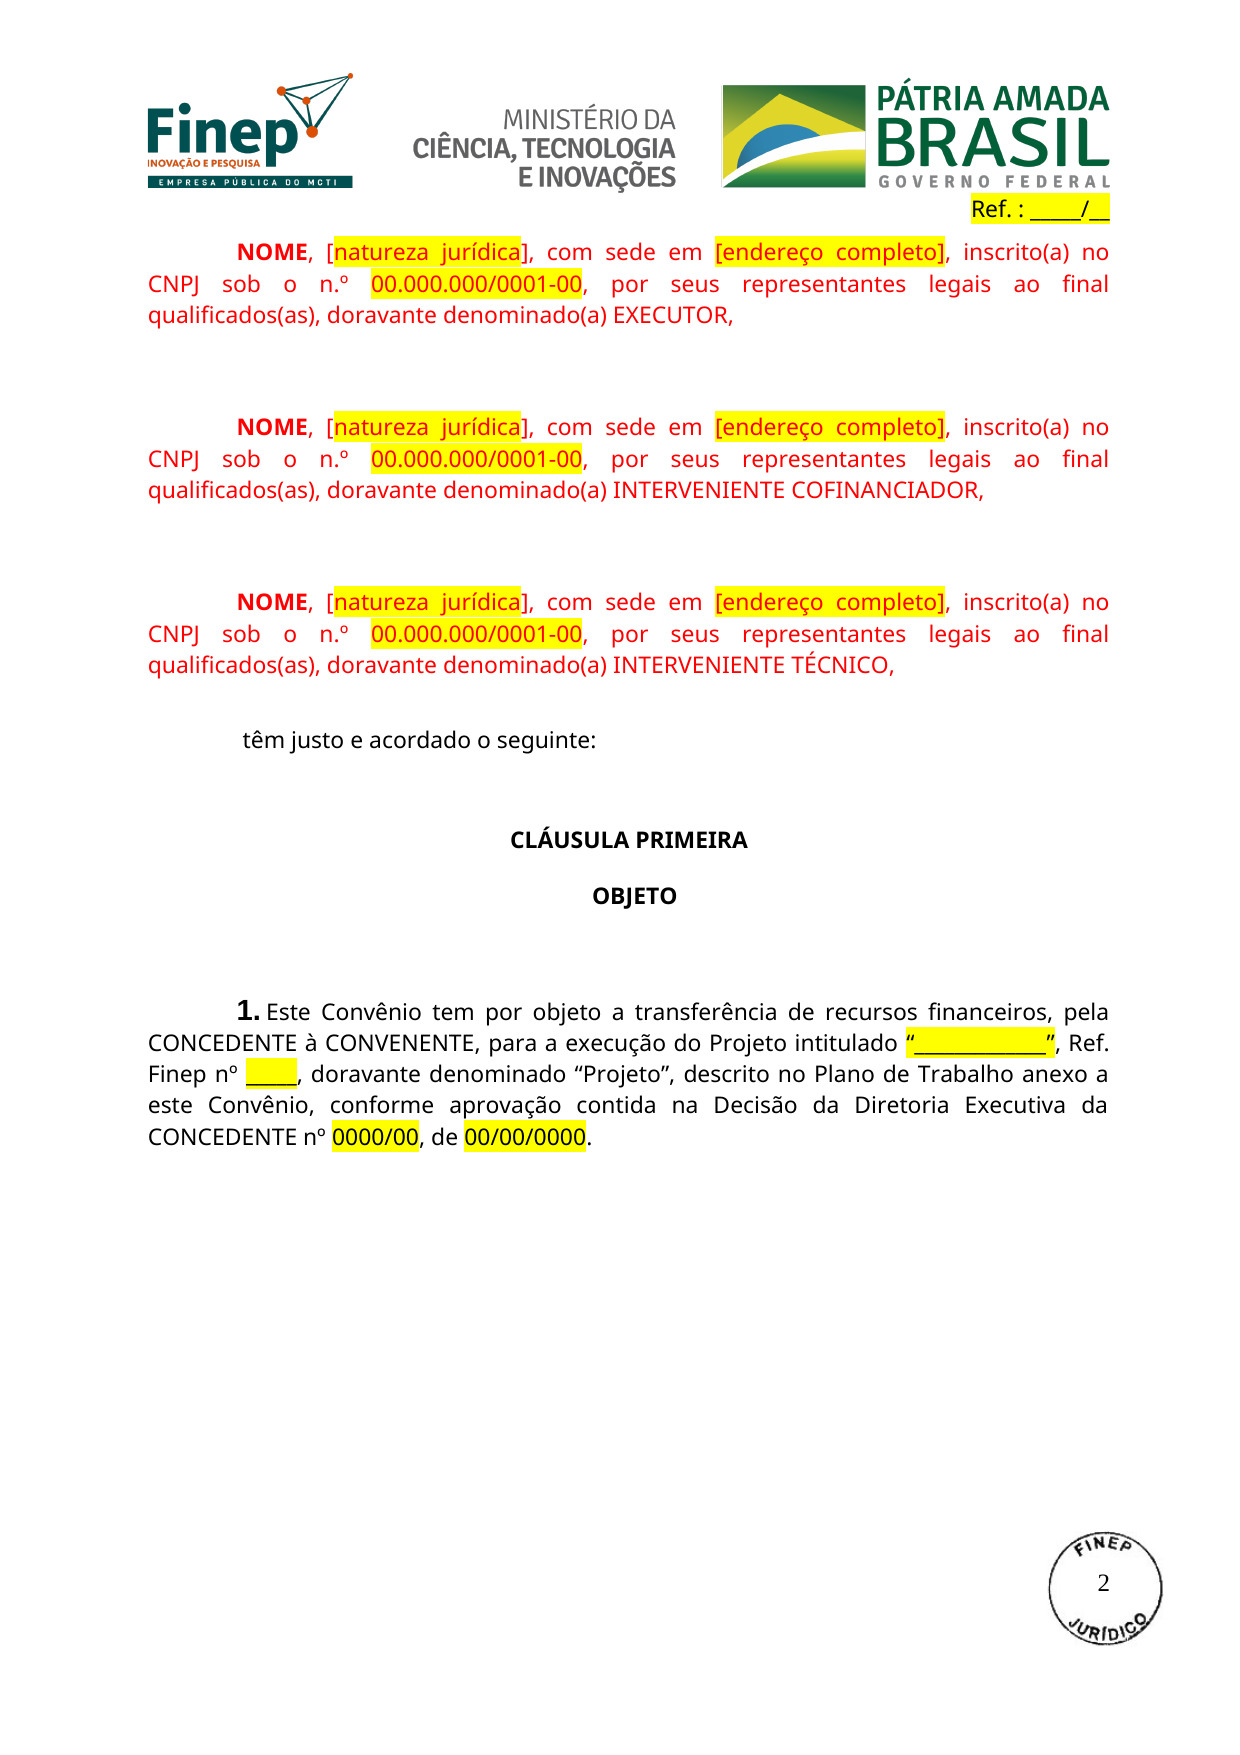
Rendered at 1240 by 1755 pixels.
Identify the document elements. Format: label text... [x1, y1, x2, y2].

subtitle NOME, [natureza jurídica], com sede em [endereço completo], inscrito(a) no CNPJ sob o n.º 00.000.000/0001-00, por seus representantes legais ao final qualificados(as), doravante denominado(a) INTERVENIENTE TÉCNICO, [148, 586, 1110, 680]
list Este Convênio tem por objeto a transferência de recursos financeiros, pela CONCEDENTE à CONVENENTE, para a execução do Projeto intitulado “_____________”, Ref. Finep nº _____, doravante denominado “Projeto”, descrito no Plano de Trabalho anexo a este Convênio, conforme aprovação contida na Decisão da Diretoria Executiva da CONCEDENTE nº 0000/00, de 00/00/0000. [148, 992, 1110, 1152]
subtitle NOME, [natureza jurídica], com sede em [endereço completo], inscrito(a) no CNPJ sob o n.º 00.000.000/0001-00, por seus representantes legais ao final qualificados(as), doravante denominado(a) INTERVENIENTE COFINANCIADOR, [148, 411, 1110, 505]
subtitle NOME, [natureza jurídica], com sede em [endereço completo], inscrito(a) no CNPJ sob o n.º 00.000.000/0001-00, por seus representantes legais ao final qualificados(as), doravante denominado(a) EXECUTOR, [148, 236, 1110, 330]
subtitle OBJETO [148, 880, 1110, 911]
text têm justo e acordado o seguinte: [148, 724, 1110, 755]
subtitle CLÁUSULA PRIMEIRA [148, 824, 1110, 855]
